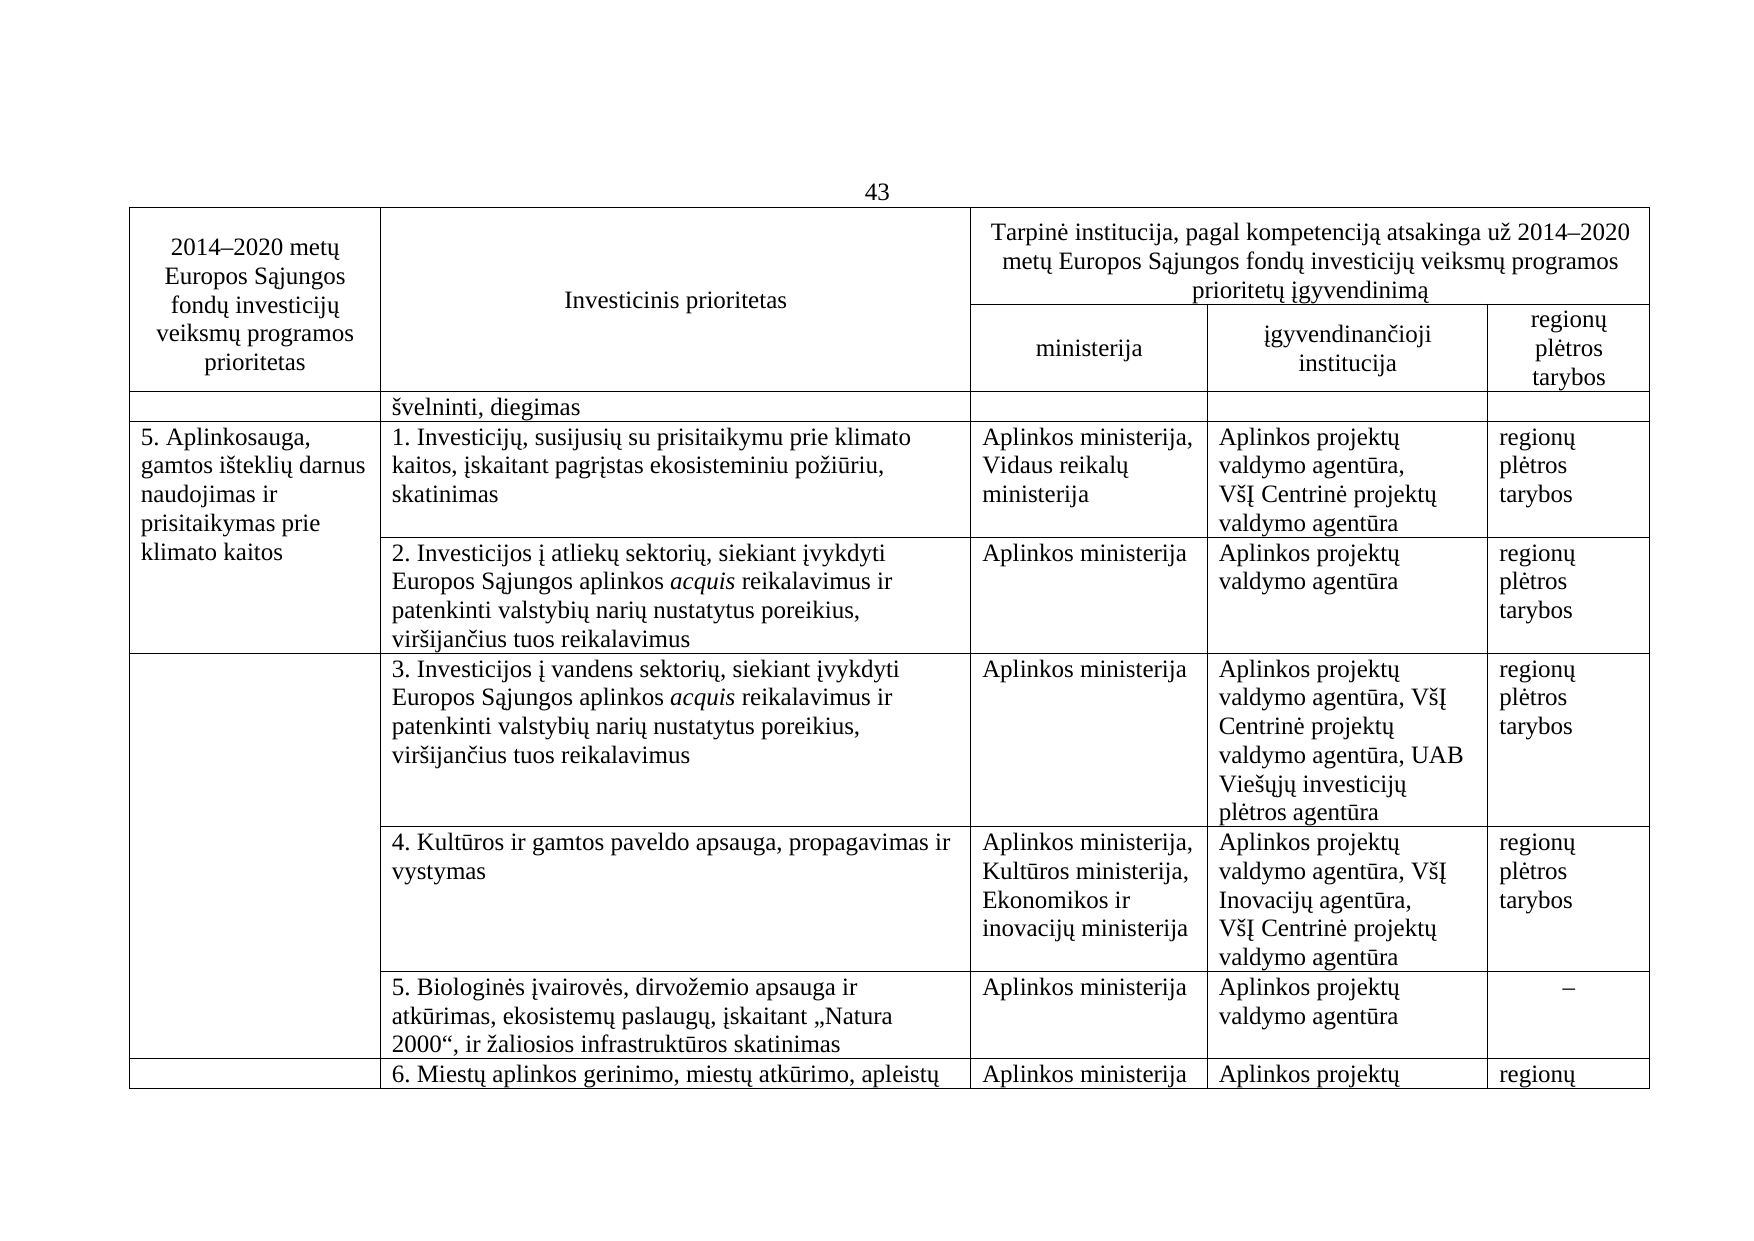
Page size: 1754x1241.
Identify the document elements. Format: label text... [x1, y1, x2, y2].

table_cell 3. Investicijos į vandens sektorių, siekiant įvykdyti Europos Sąjungos aplinkos acquis reikalavimus ir patenkinti valstybių narių nustatytus poreikius, viršijančius tuos reikalavimus [381, 654, 970, 826]
table_cell Aplinkos projektų [1208, 1059, 1487, 1088]
table_header 2014–2020 metų Europos Sąjungos fondų investicijų veiksmų programos prioritetas [130, 208, 380, 391]
table_cell švelninti, diegimas [381, 392, 970, 421]
table_cell [130, 392, 380, 421]
table_cell Aplinkos ministerija [971, 538, 1207, 653]
table_cell Aplinkos ministerija [971, 1059, 1207, 1088]
table_cell Aplinkos ministerija, Kultūros ministerija, Ekonomikos ir inovacijų ministerija [971, 827, 1207, 971]
table_cell regionų [1488, 1059, 1649, 1088]
table_cell regionų plėtros tarybos [1488, 654, 1649, 826]
table_cell Aplinkos projektų valdymo agentūra, VšĮ Inovacijų agentūra, VšĮ Centrinė projektų valdymo agentūra [1208, 827, 1487, 971]
table_cell 2. Investicijos į atliekų sektorių, siekiant įvykdyti Europos Sąjungos aplinkos acquis reikalavimus ir patenkinti valstybių narių nustatytus poreikius, viršijančius tuos reikalavimus [381, 538, 970, 653]
table_cell 6. Miestų aplinkos gerinimo, miestų atkūrimo, apleistų [381, 1059, 970, 1088]
table_cell [971, 392, 1207, 421]
table_cell Aplinkos projektų valdymo agentūra [1208, 972, 1487, 1058]
table_header Investicinis prioritetas [381, 208, 970, 391]
table_cell ministerija [971, 305, 1207, 391]
table_header Tarpinė institucija, pagal kompetenciją atsakinga už 2014–2020 metų Europos Sąjungos fondų investicijų veiksmų programos prioritetų įgyvendinimą [971, 208, 1649, 303]
table_cell Aplinkos projektų valdymo agentūra [1208, 538, 1487, 653]
table_cell regionų plėtros tarybos [1488, 422, 1649, 537]
table_cell 5. Biologinės įvairovės, dirvožemio apsauga ir atkūrimas, ekosistemų paslaugų, įskaitant „Natura 2000“, ir žaliosios infrastruktūros skatinimas [381, 972, 970, 1058]
table_cell Aplinkos ministerija, Vidaus reikalų ministerija [971, 422, 1207, 537]
table_cell 1. Investicijų, susijusių su prisitaikymu prie klimato kaitos, įskaitant pagrįstas ekosisteminiu požiūriu, skatinimas [381, 422, 970, 537]
table_cell [1208, 392, 1487, 421]
table_cell regionų plėtros tarybos [1488, 538, 1649, 653]
table_cell – [1488, 972, 1649, 1058]
table_cell Aplinkos projektų valdymo agentūra, VšĮ Centrinė projektų valdymo agentūra [1208, 422, 1487, 537]
table_cell Aplinkos projektų valdymo agentūra, VšĮ Centrinė projektų valdymo agentūra, UAB Viešųjų investicijų plėtros agentūra [1208, 654, 1487, 826]
table_cell 5. Aplinkosauga, gamtos išteklių darnus naudojimas ir prisitaikymas prie klimato kaitos [130, 422, 380, 653]
table_cell Aplinkos ministerija [971, 654, 1207, 826]
table_cell 4. Kultūros ir gamtos paveldo apsauga, propagavimas ir vystymas [381, 827, 970, 971]
table_cell [130, 654, 380, 1058]
table_cell regionų plėtros tarybos [1488, 827, 1649, 971]
table_cell regionų plėtros tarybos [1488, 305, 1649, 391]
table_cell [130, 1059, 380, 1088]
table_cell [1488, 392, 1649, 421]
table_cell Aplinkos ministerija [971, 972, 1207, 1058]
table_cell įgyvendinančioji institucija [1208, 305, 1487, 391]
